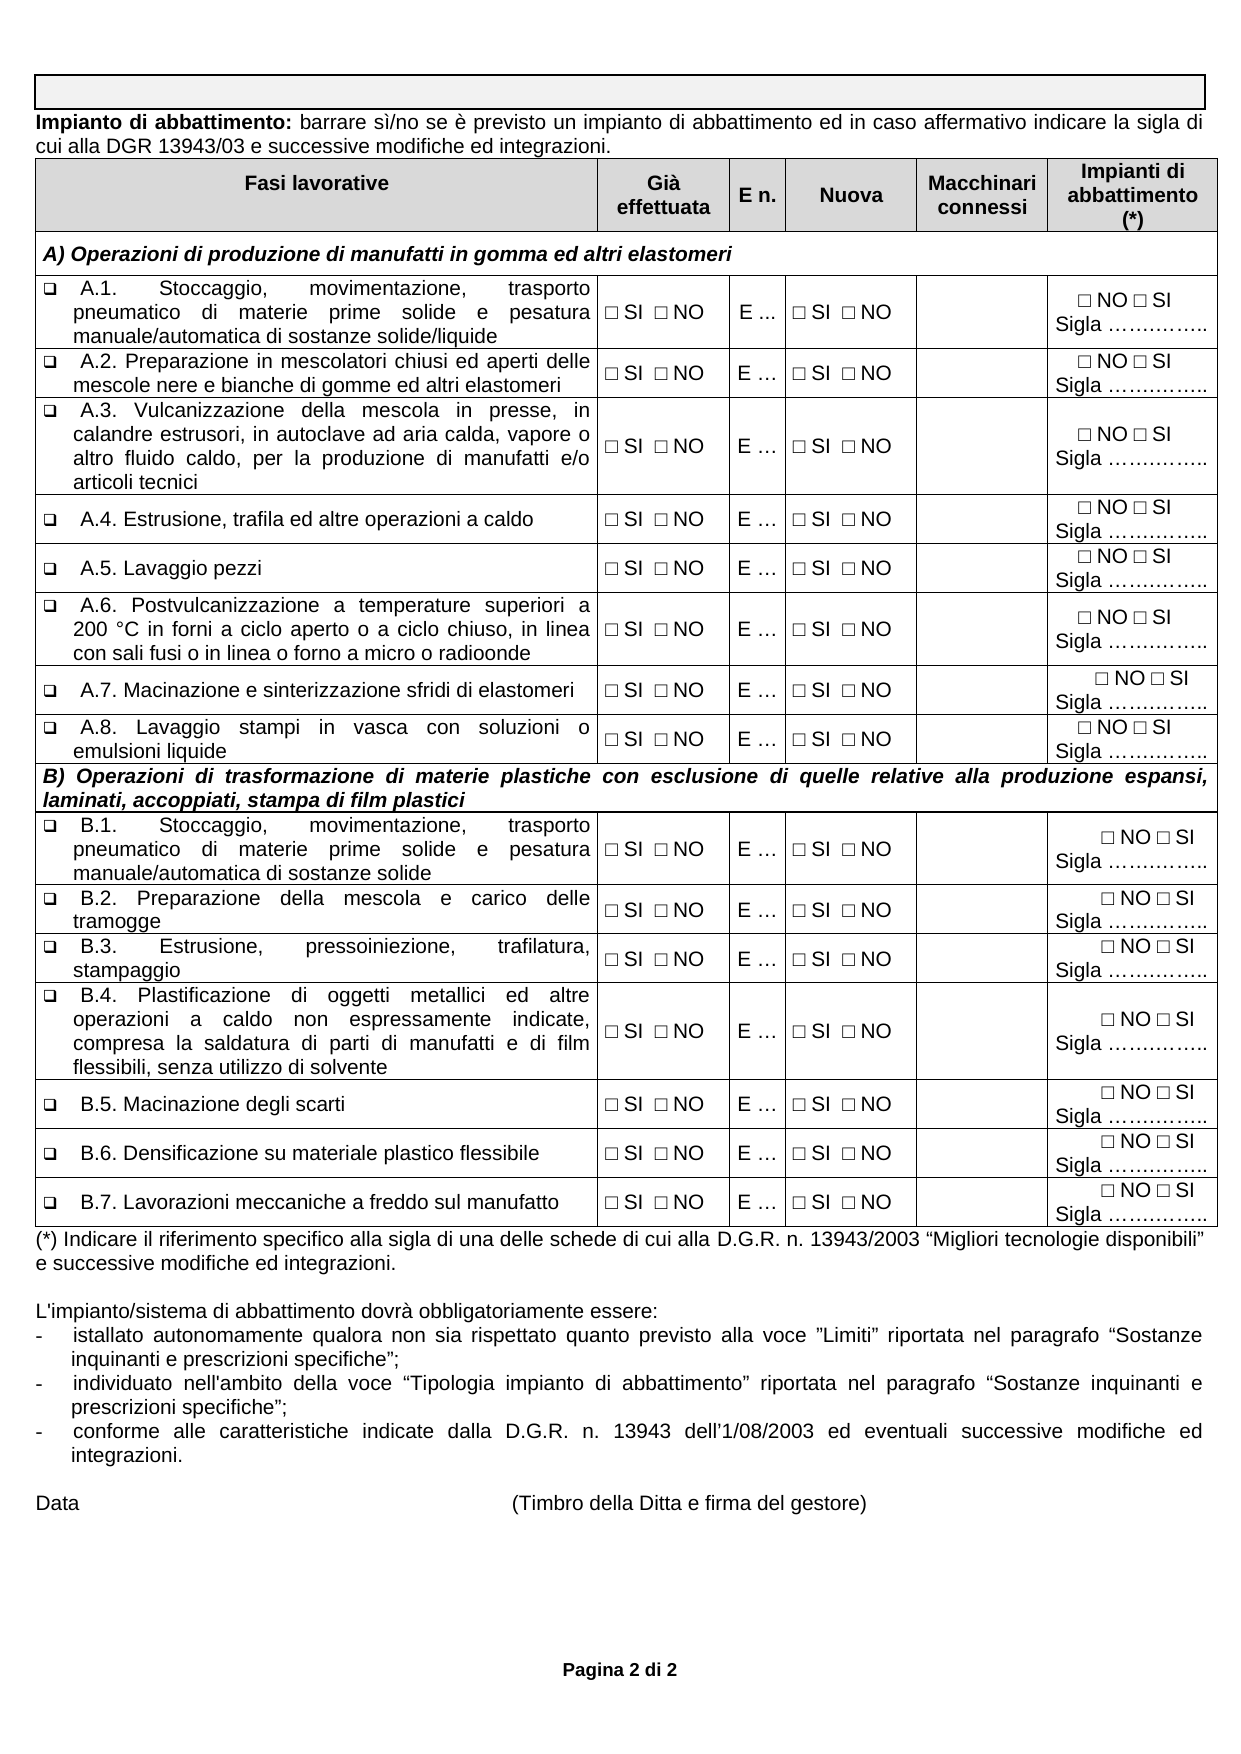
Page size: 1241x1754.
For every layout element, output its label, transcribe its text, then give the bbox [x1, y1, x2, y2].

table_cell E … [730, 495, 785, 543]
table_cell E … [730, 398, 785, 494]
table_cell □ SI □ NO [598, 544, 729, 592]
table_cell □ SI □ NO [786, 666, 916, 713]
table_header Macchinari connessi [917, 159, 1047, 231]
table_cell [917, 495, 1047, 543]
table_cell □ SI □ NO [598, 813, 729, 884]
table_cell E ... [730, 276, 785, 348]
table_cell □ SI □ NO [598, 885, 729, 933]
table_cell □ SI □ NO [598, 715, 729, 762]
table_cell A.1. Stoccaggio, movimentazione, trasporto pneumatico di materie prime solide e pesatura manuale/automatica di sostanze solide/liquide [36, 276, 597, 348]
table_cell □ SI □ NO [598, 666, 729, 713]
table_cell □ SI □ NO [786, 544, 916, 592]
table_cell A) Operazioni di produzione di manufatti in gomma ed altri elastomeri [36, 232, 1217, 275]
table_cell A.3. Vulcanizzazione della mescola in presse, in calandre estrusori, in autoclave ad aria calda, vapore o altro fluido caldo, per la produzione di manufatti e/o articoli tecnici [36, 398, 597, 494]
table_cell E … [730, 544, 785, 592]
table_cell □ NO □ SI Sigla …….…….. [1048, 495, 1217, 543]
table_cell □ SI □ NO [786, 1129, 916, 1177]
table_cell [917, 934, 1047, 982]
table_cell □ SI □ NO [598, 1178, 729, 1226]
table_cell □ NO □ SI Sigla …….…….. [1048, 934, 1217, 982]
table_cell □ NO □ SI Sigla …….…….. [1048, 813, 1217, 884]
table_cell E … [730, 593, 785, 664]
text L'impianto/sistema di abbattimento dovrà obbligatoriamente essere: [35, 1299, 1204, 1323]
table_cell E … [730, 666, 785, 713]
table_cell B.4. Plastificazione di oggetti metallici ed altre operazioni a caldo non espressamente indicate, compresa la saldatura di parti di manufatti e di film flessibili, senza utilizzo di solvente [36, 983, 597, 1079]
table_cell □ SI □ NO [786, 1178, 916, 1226]
table_cell [917, 885, 1047, 933]
table_cell A.2. Preparazione in mescolatori chiusi ed aperti delle mescole nere e bianche di gomme ed altri elastomeri [36, 349, 597, 397]
table_cell □ SI □ NO [598, 349, 729, 397]
table_header E n. [730, 159, 785, 231]
table_cell □ SI □ NO [786, 885, 916, 933]
table_cell B.7. Lavorazioni meccaniche a freddo sul manufatto [36, 1178, 597, 1226]
table_cell □ SI □ NO [786, 813, 916, 884]
table_cell [917, 349, 1047, 397]
table_cell [917, 1129, 1047, 1177]
table_cell □ NO □ SI Sigla …….…….. [1048, 593, 1217, 664]
table_cell □ SI □ NO [786, 276, 916, 348]
table_header Impianti di abbattimento (*) [1048, 159, 1217, 231]
table_cell [917, 1178, 1047, 1226]
text Data (Timbro della Ditta e firma del gestore) [35, 1491, 1204, 1515]
table_cell E … [730, 813, 785, 884]
table_cell A.5. Lavaggio pezzi [36, 544, 597, 592]
table_cell [917, 983, 1047, 1079]
table_cell E … [730, 1178, 785, 1226]
list individuato nell'ambito della voce “Tipologia impianto di abbattimento” riportata nel paragrafo “Sostanze inquinanti e prescrizioni specifiche”; [35, 1371, 1204, 1419]
table_header Fasi lavorative [36, 159, 597, 231]
table_cell □ NO □ SI Sigla …….…….. [1048, 666, 1217, 713]
table_cell □ NO □ SI Sigla …….…….. [1048, 1080, 1217, 1128]
table_cell □ NO □ SI Sigla …….…….. [1048, 398, 1217, 494]
table_cell □ NO □ SI Sigla …….…….. [1048, 1129, 1217, 1177]
table_cell □ NO □ SI Sigla …….…….. [1048, 715, 1217, 762]
table_cell □ NO □ SI Sigla …….…….. [1048, 276, 1217, 348]
table_cell □ SI □ NO [598, 934, 729, 982]
table_cell A.8. Lavaggio stampi in vasca con soluzioni o emulsioni liquide [36, 715, 597, 762]
table_cell E … [730, 715, 785, 762]
table_cell [917, 1080, 1047, 1128]
text Impianto di abbattimento: barrare sì/no se è previsto un impianto di abbattimento ed in caso affermativo indicare la sigla di cui alla DGR 13943/03 e successive modifiche ed integrazioni. [35, 110, 1204, 158]
table_header Già effettuata [598, 159, 729, 231]
table_cell [917, 398, 1047, 494]
table_cell B.2. Preparazione della mescola e carico delle tramogge [36, 885, 597, 933]
table_cell E … [730, 1080, 785, 1128]
table_cell □ SI □ NO [786, 495, 916, 543]
table_cell □ NO □ SI Sigla …….…….. [1048, 544, 1217, 592]
table_cell □ SI □ NO [786, 349, 916, 397]
table_cell [917, 715, 1047, 762]
table_cell B.3. Estrusione, pressoiniezione, trafilatura, stampaggio [36, 934, 597, 982]
table_cell A.4. Estrusione, trafila ed altre operazioni a caldo [36, 495, 597, 543]
table_cell [917, 593, 1047, 664]
table_cell □ SI □ NO [598, 495, 729, 543]
table_cell □ SI □ NO [786, 934, 916, 982]
table_cell □ SI □ NO [598, 983, 729, 1079]
table_cell □ SI □ NO [598, 276, 729, 348]
table_cell [917, 666, 1047, 713]
table_cell □ SI □ NO [786, 715, 916, 762]
table_cell B.1. Stoccaggio, movimentazione, trasporto pneumatico di materie prime solide e pesatura manuale/automatica di sostanze solide [36, 813, 597, 884]
list istallato autonomamente qualora non sia rispettato quanto previsto alla voce ”Limiti” riportata nel paragrafo “Sostanze inquinanti e prescrizioni specifiche”; [35, 1323, 1204, 1371]
text (*) Indicare il riferimento specifico alla sigla di una delle schede di cui alla D.G.R. n. 13943/2003 “Migliori tecnologie disponibili” e successive modifiche ed integrazioni. [35, 1227, 1204, 1275]
table_cell E … [730, 1129, 785, 1177]
table_cell E … [730, 885, 785, 933]
table_cell E … [730, 934, 785, 982]
table_cell E … [730, 349, 785, 397]
table_cell □ NO □ SI Sigla …….…….. [1048, 885, 1217, 933]
table_cell □ NO □ SI Sigla …….…….. [1048, 983, 1217, 1079]
table_cell [917, 813, 1047, 884]
table_cell □ SI □ NO [786, 398, 916, 494]
table_cell B.6. Densificazione su materiale plastico flessibile [36, 1129, 597, 1177]
table_cell □ SI □ NO [786, 1080, 916, 1128]
table_cell □ SI □ NO [598, 1080, 729, 1128]
table_cell □ SI □ NO [598, 593, 729, 664]
table_cell [917, 544, 1047, 592]
table_cell □ NO □ SI Sigla …….…….. [1048, 1178, 1217, 1226]
table_header Nuova [786, 159, 916, 231]
table_cell E … [730, 983, 785, 1079]
table_cell □ SI □ NO [786, 593, 916, 664]
list conforme alle caratteristiche indicate dalla D.G.R. n. 13943 dell’1/08/2003 ed eventuali successive modifiche ed integrazioni. [35, 1419, 1204, 1467]
table_cell [917, 276, 1047, 348]
table_cell B) Operazioni di trasformazione di materie plastiche con esclusione di quelle relative alla produzione espansi, laminati, accoppiati, stampa di film plastici [36, 764, 1217, 811]
table_cell A.7. Macinazione e sinterizzazione sfridi di elastomeri [36, 666, 597, 713]
table_cell □ SI □ NO [598, 398, 729, 494]
table_cell A.6. Postvulcanizzazione a temperature superiori a 200 °C in forni a ciclo aperto o a ciclo chiuso, in linea con sali fusi o in linea o forno a micro o radioonde [36, 593, 597, 664]
table_cell □ NO □ SI Sigla …….…….. [1048, 349, 1217, 397]
table_cell B.5. Macinazione degli scarti [36, 1080, 597, 1128]
table_cell □ SI □ NO [786, 983, 916, 1079]
table_cell □ SI □ NO [598, 1129, 729, 1177]
